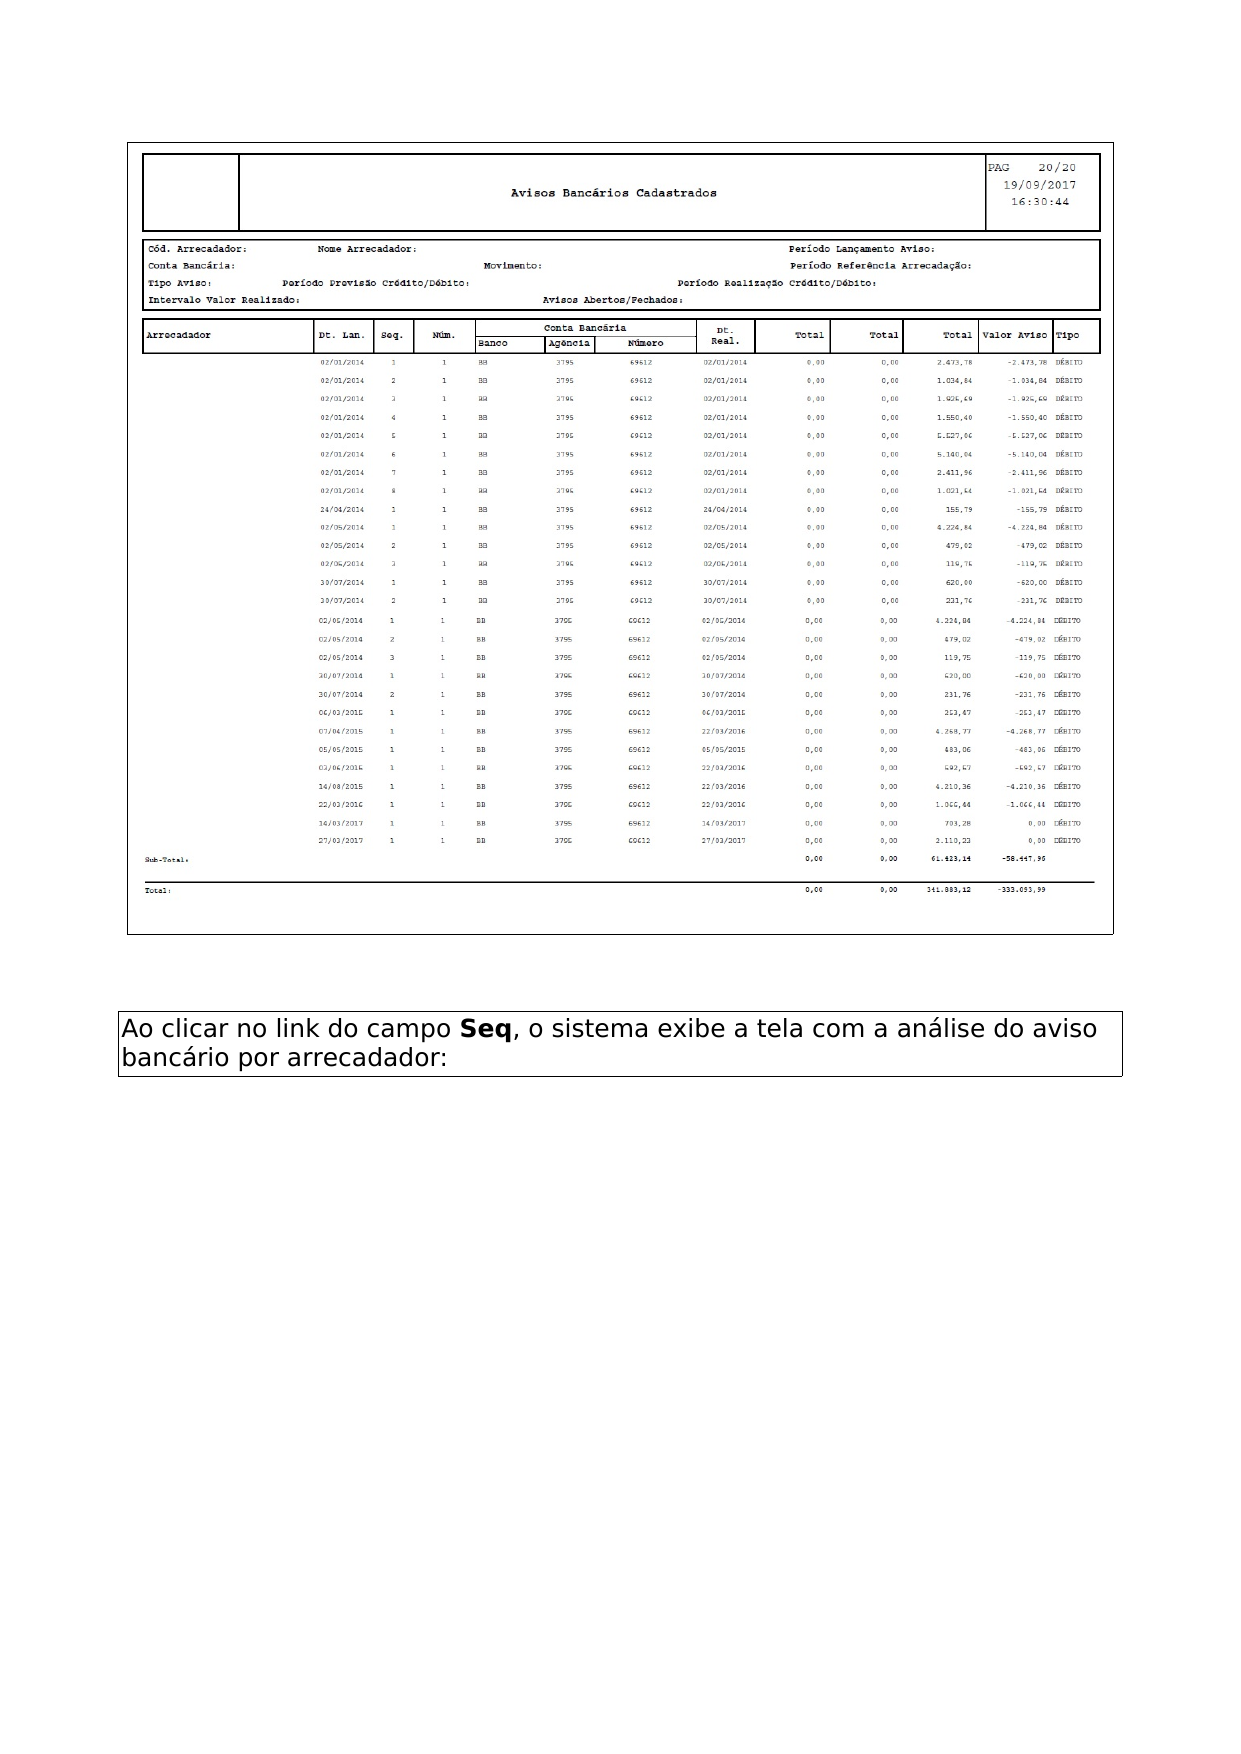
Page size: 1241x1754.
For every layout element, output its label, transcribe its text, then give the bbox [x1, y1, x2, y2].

table_header [128, 143, 1113, 934]
picture [129, 144, 1111, 902]
table_header Ao clicar no link do campo Seq, o sistema exibe a tela com a análise do aviso bancário por arrecadador: [119, 1012, 1122, 1076]
